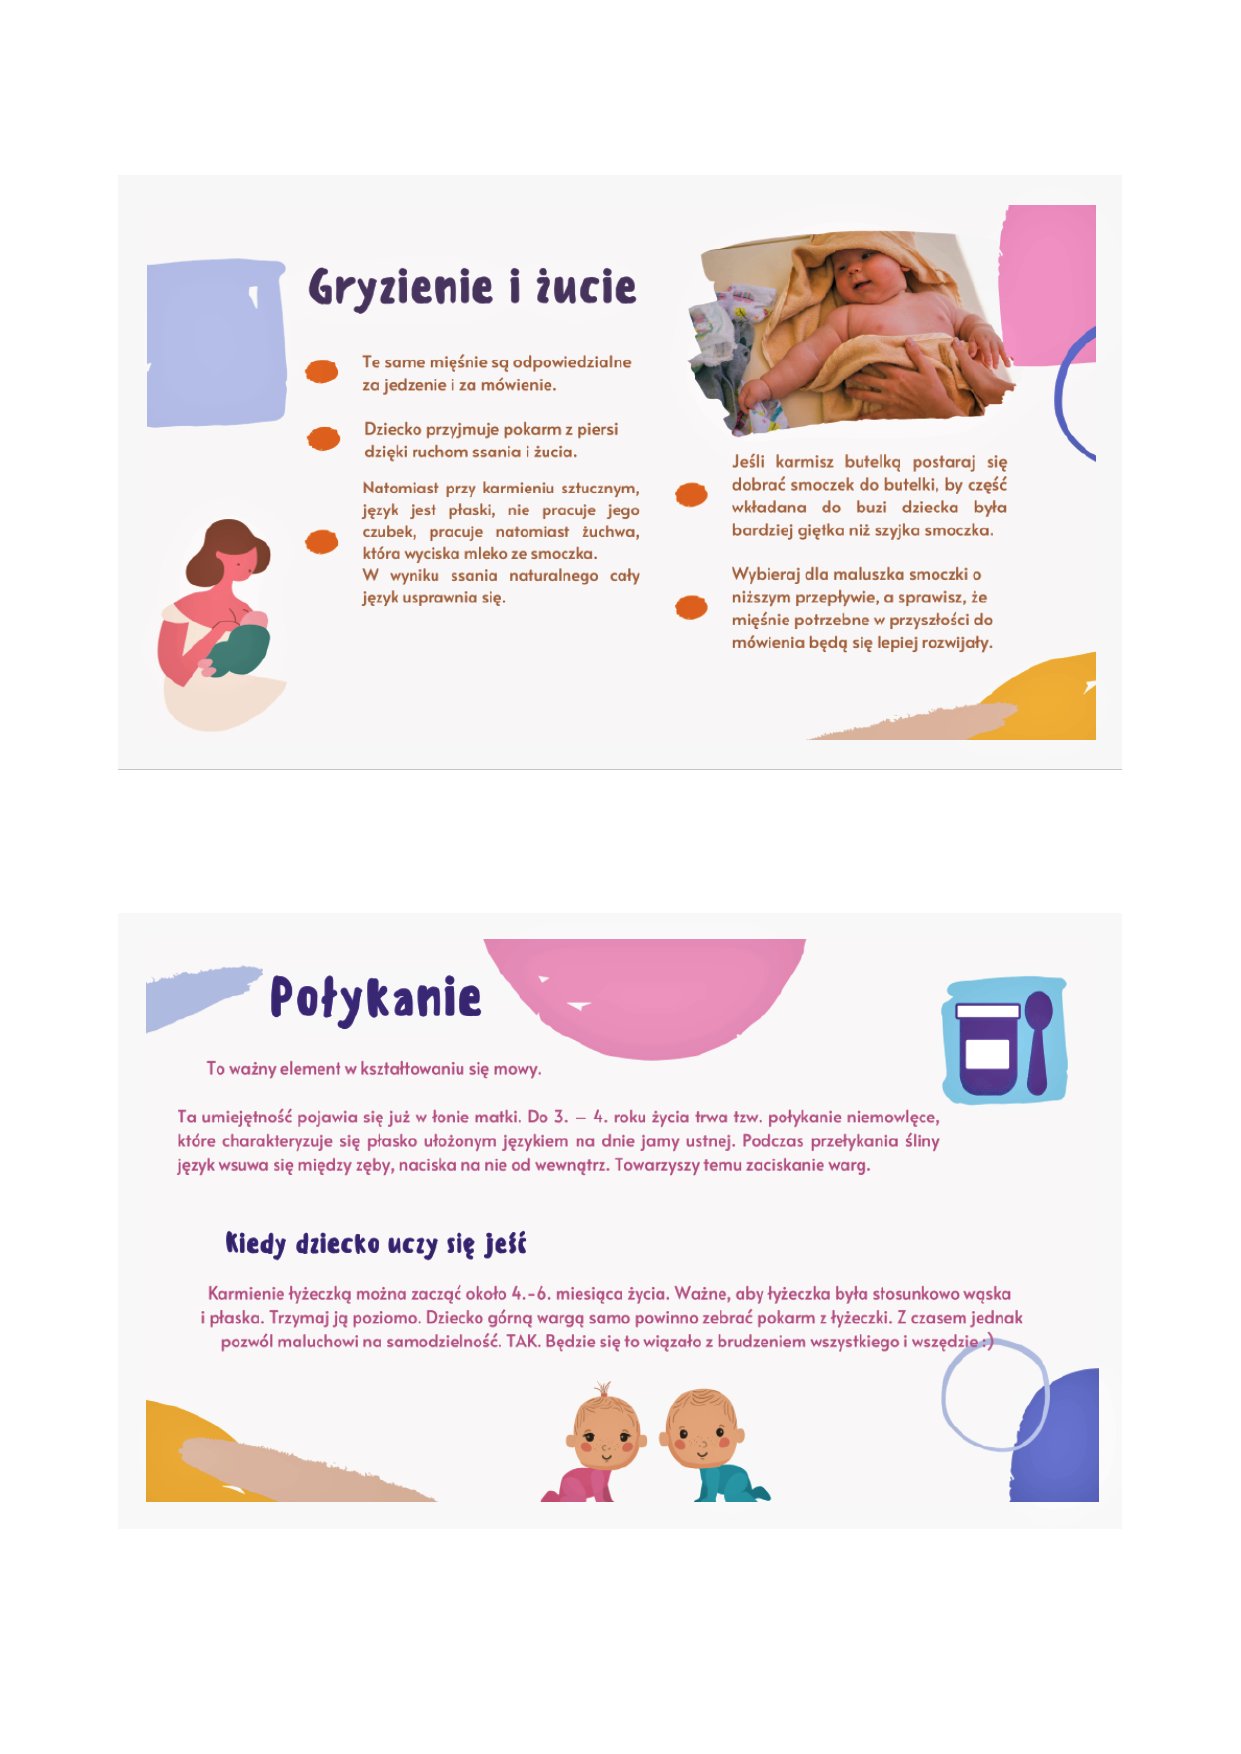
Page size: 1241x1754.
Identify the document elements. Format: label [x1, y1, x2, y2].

picture [118, 913, 1123, 1529]
picture [118, 175, 1123, 770]
